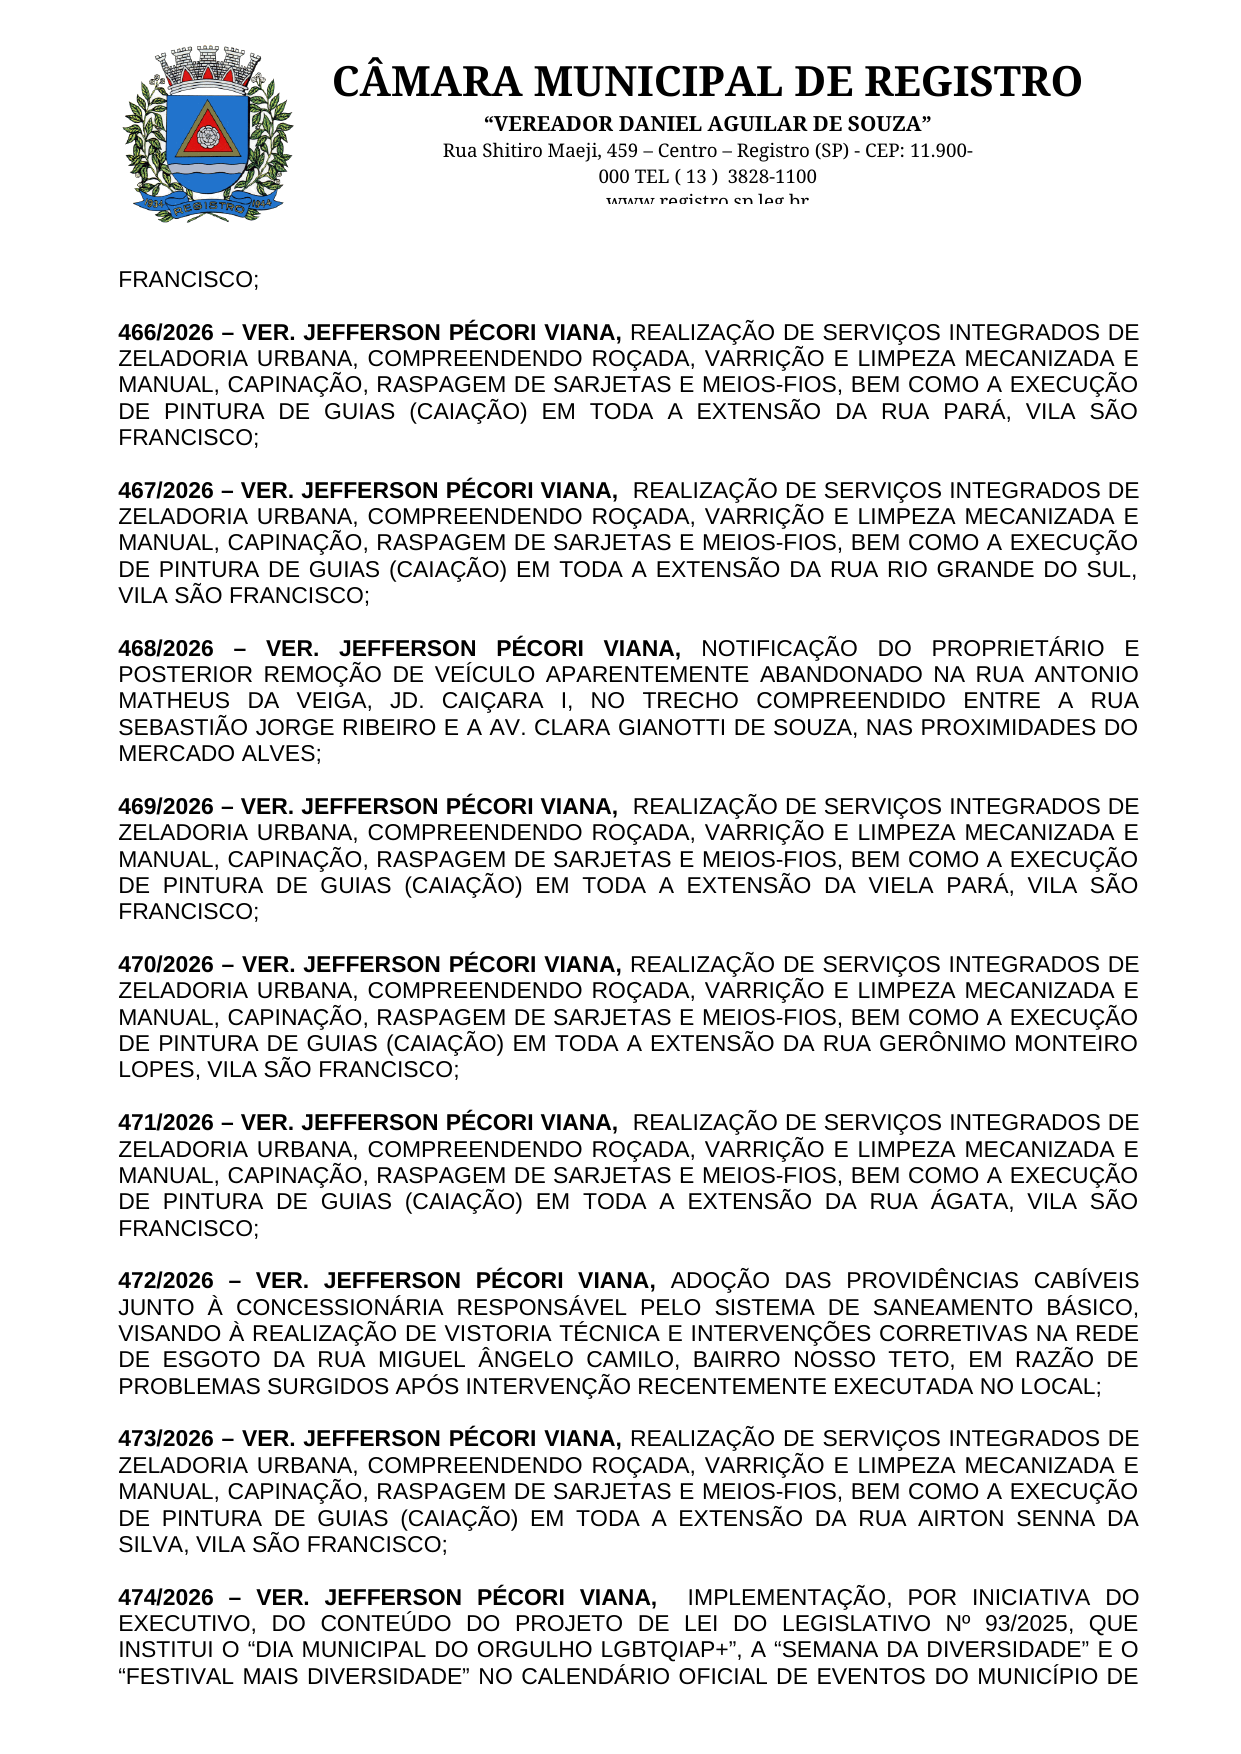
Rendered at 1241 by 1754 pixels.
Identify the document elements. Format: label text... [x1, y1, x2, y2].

text 469/2026 – VER. JEFFERSON PÉCORI VIANA, REALIZAÇÃO DE SERVIÇOS INTEGRADOS DE ZELADORIA URBANA, COMPREENDENDO ROÇADA, VARRIÇÃO E LIMPEZA MECANIZADA E MANUAL, CAPINAÇÃO, RASPAGEM DE SARJETAS E MEIOS-FIOS, BEM COMO A EXECUÇÃO DE PINTURA DE GUIAS (CAIAÇÃO) EM TODA A EXTENSÃO DA VIELA PARÁ, VILA SÃO FRANCISCO; [118, 793, 1140, 925]
text 468/2026 – VER. JEFFERSON PÉCORI VIANA, NOTIFICAÇÃO DO PROPRIETÁRIO E POSTERIOR REMOÇÃO DE VEÍCULO APARENTEMENTE ABANDONADO NA RUA ANTONIO MATHEUS DA VEIGA, JD. CAIÇARA I, NO TRECHO COMPREENDIDO ENTRE A RUA SEBASTIÃO JORGE RIBEIRO E A AV. CLARA GIANOTTI DE SOUZA, NAS PROXIMIDADES DO MERCADO ALVES; [118, 635, 1140, 767]
text 474/2026 – VER. JEFFERSON PÉCORI VIANA, IMPLEMENTAÇÃO, POR INICIATIVA DO EXECUTIVO, DO CONTEÚDO DO PROJETO DE LEI DO LEGISLATIVO Nº 93/2025, QUE INSTITUI O “DIA MUNICIPAL DO ORGULHO LGBTQIAP+”, A “SEMANA DA DIVERSIDADE” E O “FESTIVAL MAIS DIVERSIDADE” NO CALENDÁRIO OFICIAL DE EVENTOS DO MUNICÍPIO DE [118, 1583, 1140, 1689]
text 467/2026 – VER. JEFFERSON PÉCORI VIANA, REALIZAÇÃO DE SERVIÇOS INTEGRADOS DE ZELADORIA URBANA, COMPREENDENDO ROÇADA, VARRIÇÃO E LIMPEZA MECANIZADA E MANUAL, CAPINAÇÃO, RASPAGEM DE SARJETAS E MEIOS-FIOS, BEM COMO A EXECUÇÃO DE PINTURA DE GUIAS (CAIAÇÃO) EM TODA A EXTENSÃO DA RUA RIO GRANDE DO SUL, VILA SÃO FRANCISCO; [118, 477, 1140, 608]
text 472/2026 – VER. JEFFERSON PÉCORI VIANA, ADOÇÃO DAS PROVIDÊNCIAS CABÍVEIS JUNTO À CONCESSIONÁRIA RESPONSÁVEL PELO SISTEMA DE SANEAMENTO BÁSICO, VISANDO À REALIZAÇÃO DE VISTORIA TÉCNICA E INTERVENÇÕES CORRETIVAS NA REDE DE ESGOTO DA RUA MIGUEL ÂNGELO CAMILO, BAIRRO NOSSO TETO, EM RAZÃO DE PROBLEMAS SURGIDOS APÓS INTERVENÇÃO RECENTEMENTE EXECUTADA NO LOCAL; [118, 1267, 1140, 1399]
text 471/2026 – VER. JEFFERSON PÉCORI VIANA, REALIZAÇÃO DE SERVIÇOS INTEGRADOS DE ZELADORIA URBANA, COMPREENDENDO ROÇADA, VARRIÇÃO E LIMPEZA MECANIZADA E MANUAL, CAPINAÇÃO, RASPAGEM DE SARJETAS E MEIOS-FIOS, BEM COMO A EXECUÇÃO DE PINTURA DE GUIAS (CAIAÇÃO) EM TODA A EXTENSÃO DA RUA ÁGATA, VILA SÃO FRANCISCO; [118, 1109, 1140, 1241]
text FRANCISCO; [118, 266, 1140, 292]
text 473/2026 – VER. JEFFERSON PÉCORI VIANA, REALIZAÇÃO DE SERVIÇOS INTEGRADOS DE ZELADORIA URBANA, COMPREENDENDO ROÇADA, VARRIÇÃO E LIMPEZA MECANIZADA E MANUAL, CAPINAÇÃO, RASPAGEM DE SARJETAS E MEIOS-FIOS, BEM COMO A EXECUÇÃO DE PINTURA DE GUIAS (CAIAÇÃO) EM TODA A EXTENSÃO DA RUA AIRTON SENNA DA SILVA, VILA SÃO FRANCISCO; [118, 1425, 1140, 1557]
text 470/2026 – VER. JEFFERSON PÉCORI VIANA, REALIZAÇÃO DE SERVIÇOS INTEGRADOS DE ZELADORIA URBANA, COMPREENDENDO ROÇADA, VARRIÇÃO E LIMPEZA MECANIZADA E MANUAL, CAPINAÇÃO, RASPAGEM DE SARJETAS E MEIOS-FIOS, BEM COMO A EXECUÇÃO DE PINTURA DE GUIAS (CAIAÇÃO) EM TODA A EXTENSÃO DA RUA GERÔNIMO MONTEIRO LOPES, VILA SÃO FRANCISCO; [118, 951, 1140, 1083]
picture [118, 39, 298, 228]
text 466/2026 – VER. JEFFERSON PÉCORI VIANA, REALIZAÇÃO DE SERVIÇOS INTEGRADOS DE ZELADORIA URBANA, COMPREENDENDO ROÇADA, VARRIÇÃO E LIMPEZA MECANIZADA E MANUAL, CAPINAÇÃO, RASPAGEM DE SARJETAS E MEIOS-FIOS, BEM COMO A EXECUÇÃO DE PINTURA DE GUIAS (CAIAÇÃO) EM TODA A EXTENSÃO DA RUA PARÁ, VILA SÃO FRANCISCO; [118, 318, 1140, 450]
